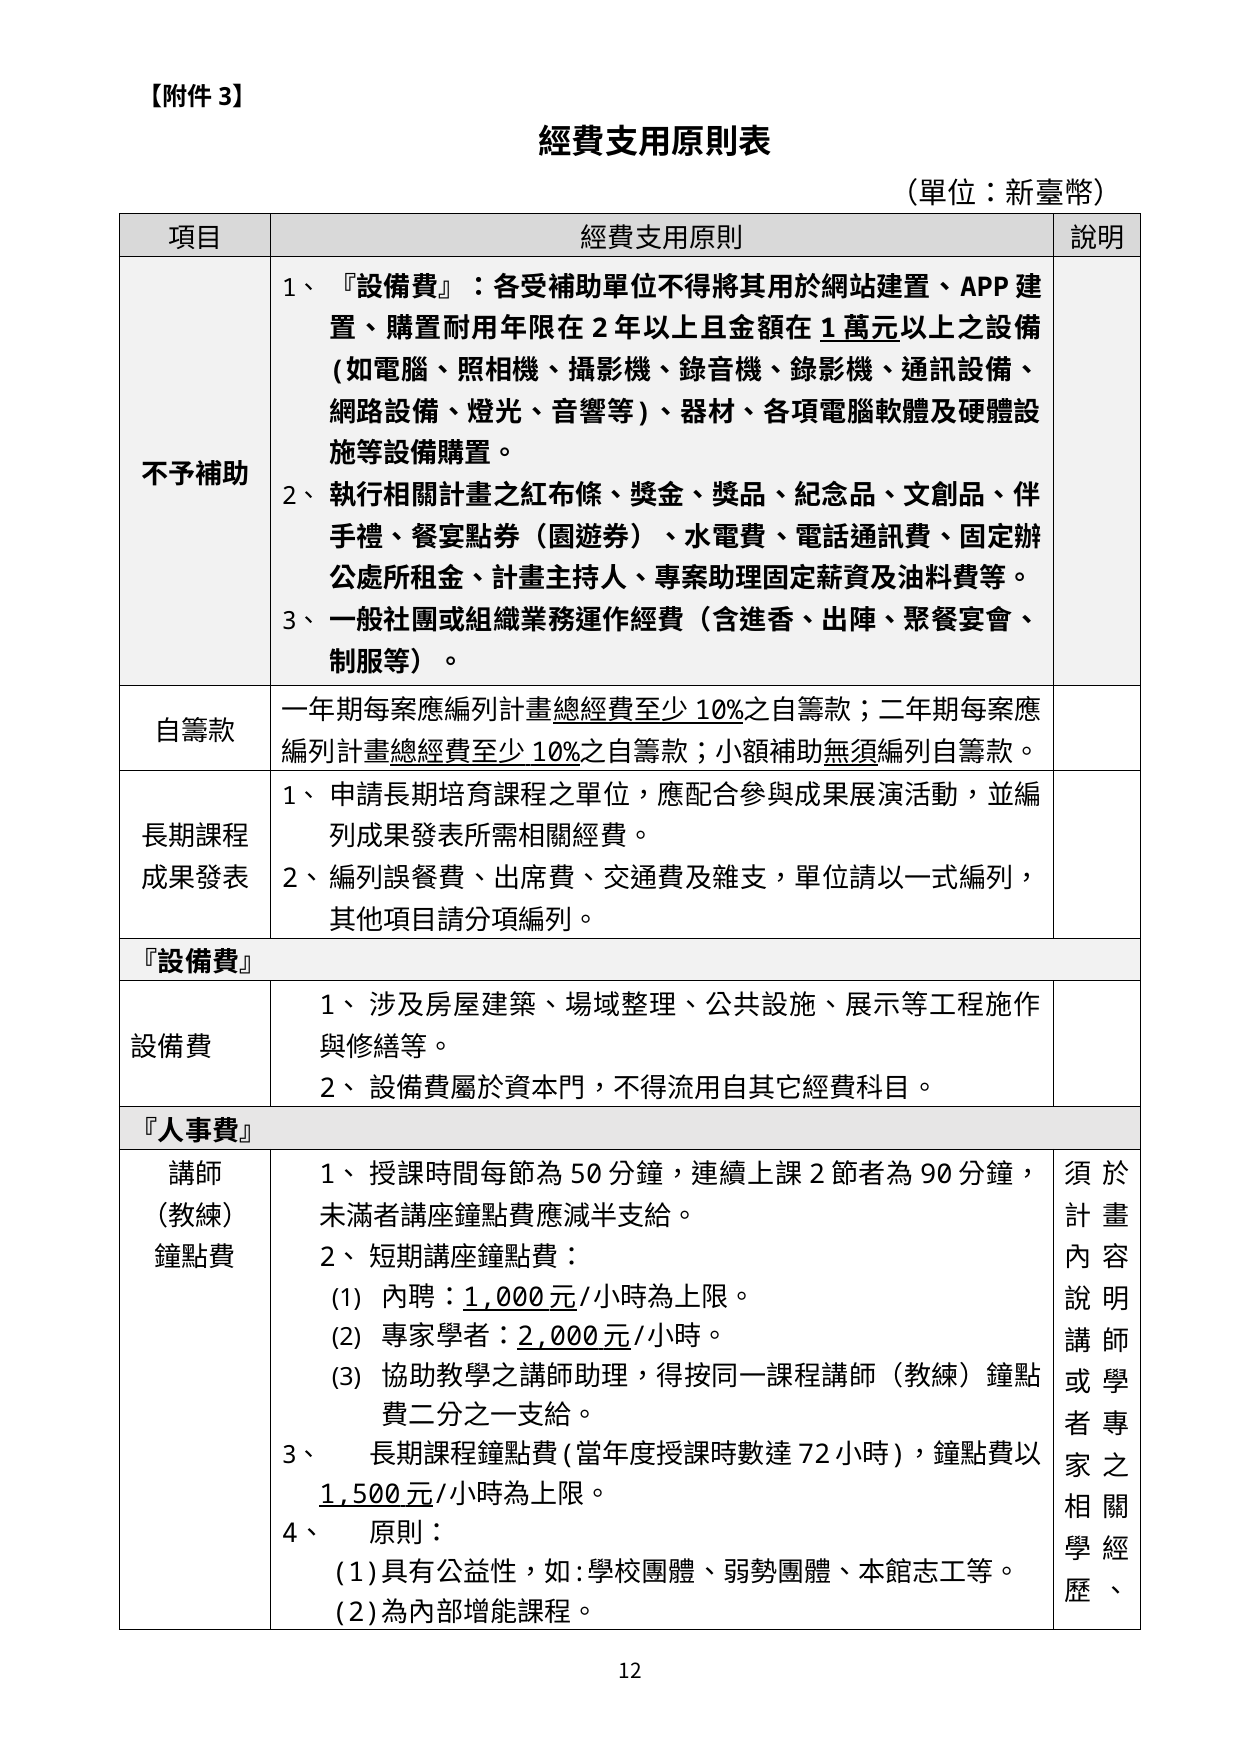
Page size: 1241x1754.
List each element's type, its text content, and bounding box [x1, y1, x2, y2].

table_cell 『設備費』：各受補助單位不得將其用於網站建置、APP建置、購置耐用年限在2年以上且金額在1萬元以上之設備(如電腦、照相機、攝影機、錄音機、錄影機、通訊設備、網路設備、燈光、音響等)、器材、各項電腦軟體及硬體設施等設備購置。 執行相關計畫之紅布條、獎金、獎品、紀念品、文創品、伴手禮、餐宴點券（園遊券）、水電費、電話通訊費、固定辦公處所租金、計畫主持人、專案助理固定薪資及油料費等。 一般社團或組織業務運作經費（含進香、出陣、聚餐宴會、制服等）。 [271, 257, 1053, 685]
table_cell 不予補助 [120, 257, 270, 685]
table_cell 『人事費』 [120, 1107, 1140, 1149]
text 經費支用原則表 [187, 113, 1122, 163]
table_header 經費支用原則 [271, 214, 1053, 256]
table_cell 長期課程成果發表 [120, 771, 270, 937]
table_cell 一年期每案應編列計畫總經費至少10%之自籌款；二年期每案應編列計畫總經費至少10%之自籌款；小額補助無須編列自籌款。 [271, 686, 1053, 770]
table_cell [1054, 771, 1140, 937]
text （單位：新臺幣） [187, 163, 1122, 213]
table_cell 須於計畫內容說明講師或學者專家之相關學經歷、 [1054, 1150, 1140, 1629]
table_cell [1054, 981, 1140, 1106]
table_cell 自籌款 [120, 686, 270, 770]
table_cell [1054, 686, 1140, 770]
table_cell 授課時間每節為50分鐘，連續上課2節者為90分鐘，未滿者講座鐘點費應減半支給。 短期講座鐘點費： 內聘：1,000元/小時為上限。 專家學者：2,000元/小時。 協助教學之講師助理，得按同一課程講師（教練）鐘點費二分之一支給。 長期課程鐘點費(當年度授課時數達72小時)，鐘點費以1,500元/小時為上限。 原則： 具有公益性，如:學校團體、弱勢團體、本館志工等。 為內部增能課程。 [271, 1150, 1053, 1629]
table_cell 申請長期培育課程之單位，應配合參與成果展演活動，並編列成果發表所需相關經費。 編列誤餐費、出席費、交通費及雜支，單位請以一式編列，其他項目請分項編列。 [271, 771, 1053, 937]
table_cell 涉及房屋建築、場域整理、公共設施、展示等工程施作與修繕等。 設備費屬於資本門，不得流用自其它經費科目。 [271, 981, 1053, 1106]
table_header 說明 [1054, 214, 1140, 256]
table_cell 講師 （教練） 鐘點費 [120, 1150, 270, 1629]
table_cell 『設備費』 [120, 939, 1140, 980]
table_header 項目 [120, 214, 270, 256]
table_cell [1054, 257, 1140, 685]
text 【附件3】 [137, 77, 1122, 113]
table_cell 設備費 [120, 981, 270, 1106]
